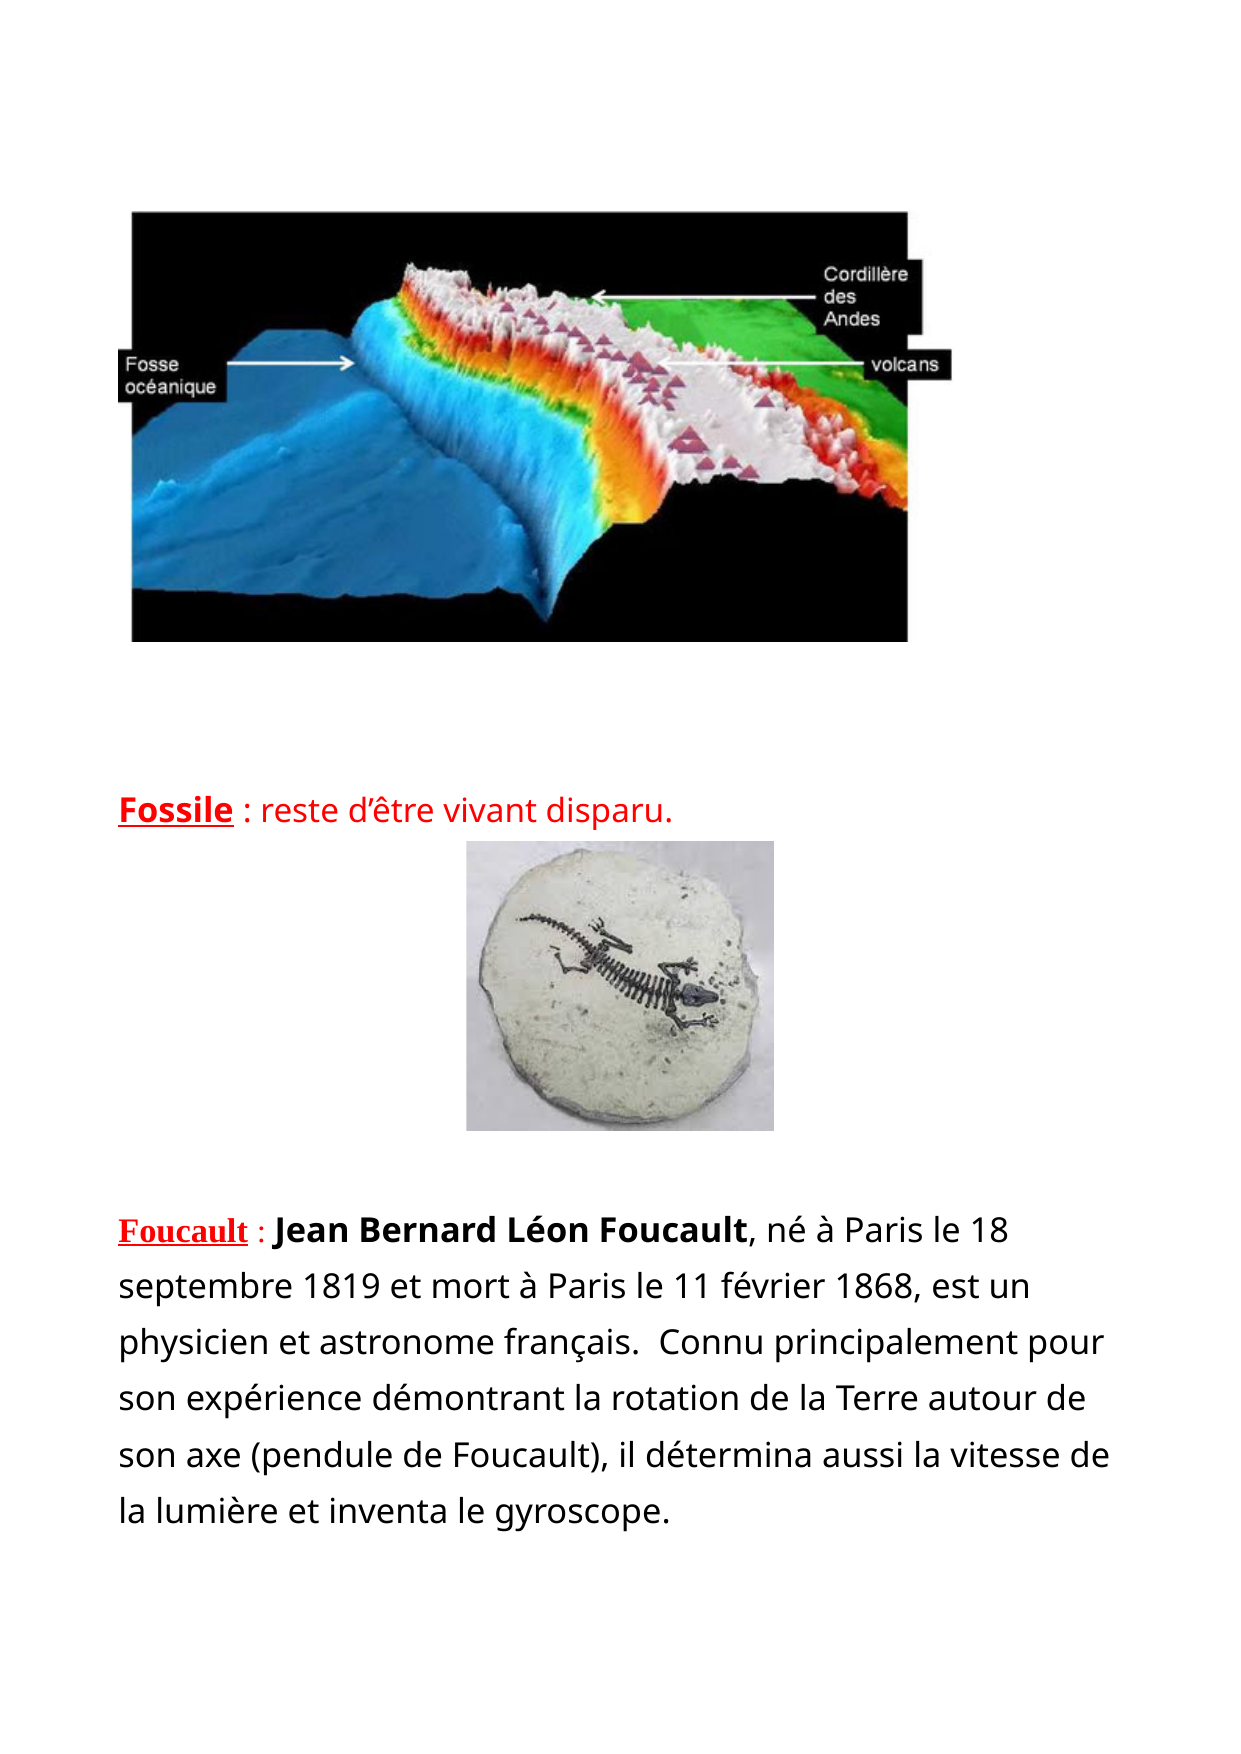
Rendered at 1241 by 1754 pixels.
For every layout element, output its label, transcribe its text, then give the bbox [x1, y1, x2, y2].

text Foucault : Jean Bernard Léon Foucault, né à Paris le 18 septembre 1819 et mort à Paris le 11 février 1868, est un physicien et astronome français. Connu principalement pour son expérience démontrant la rotation de la Terre autour de son axe (pendule de Foucault), il détermina aussi la vitesse de la lumière et inventa le gyroscope. [118, 1205, 1122, 1533]
picture [466, 841, 774, 1131]
picture [118, 210, 954, 642]
text Fossile : reste d’être vivant disparu. [118, 785, 1122, 832]
